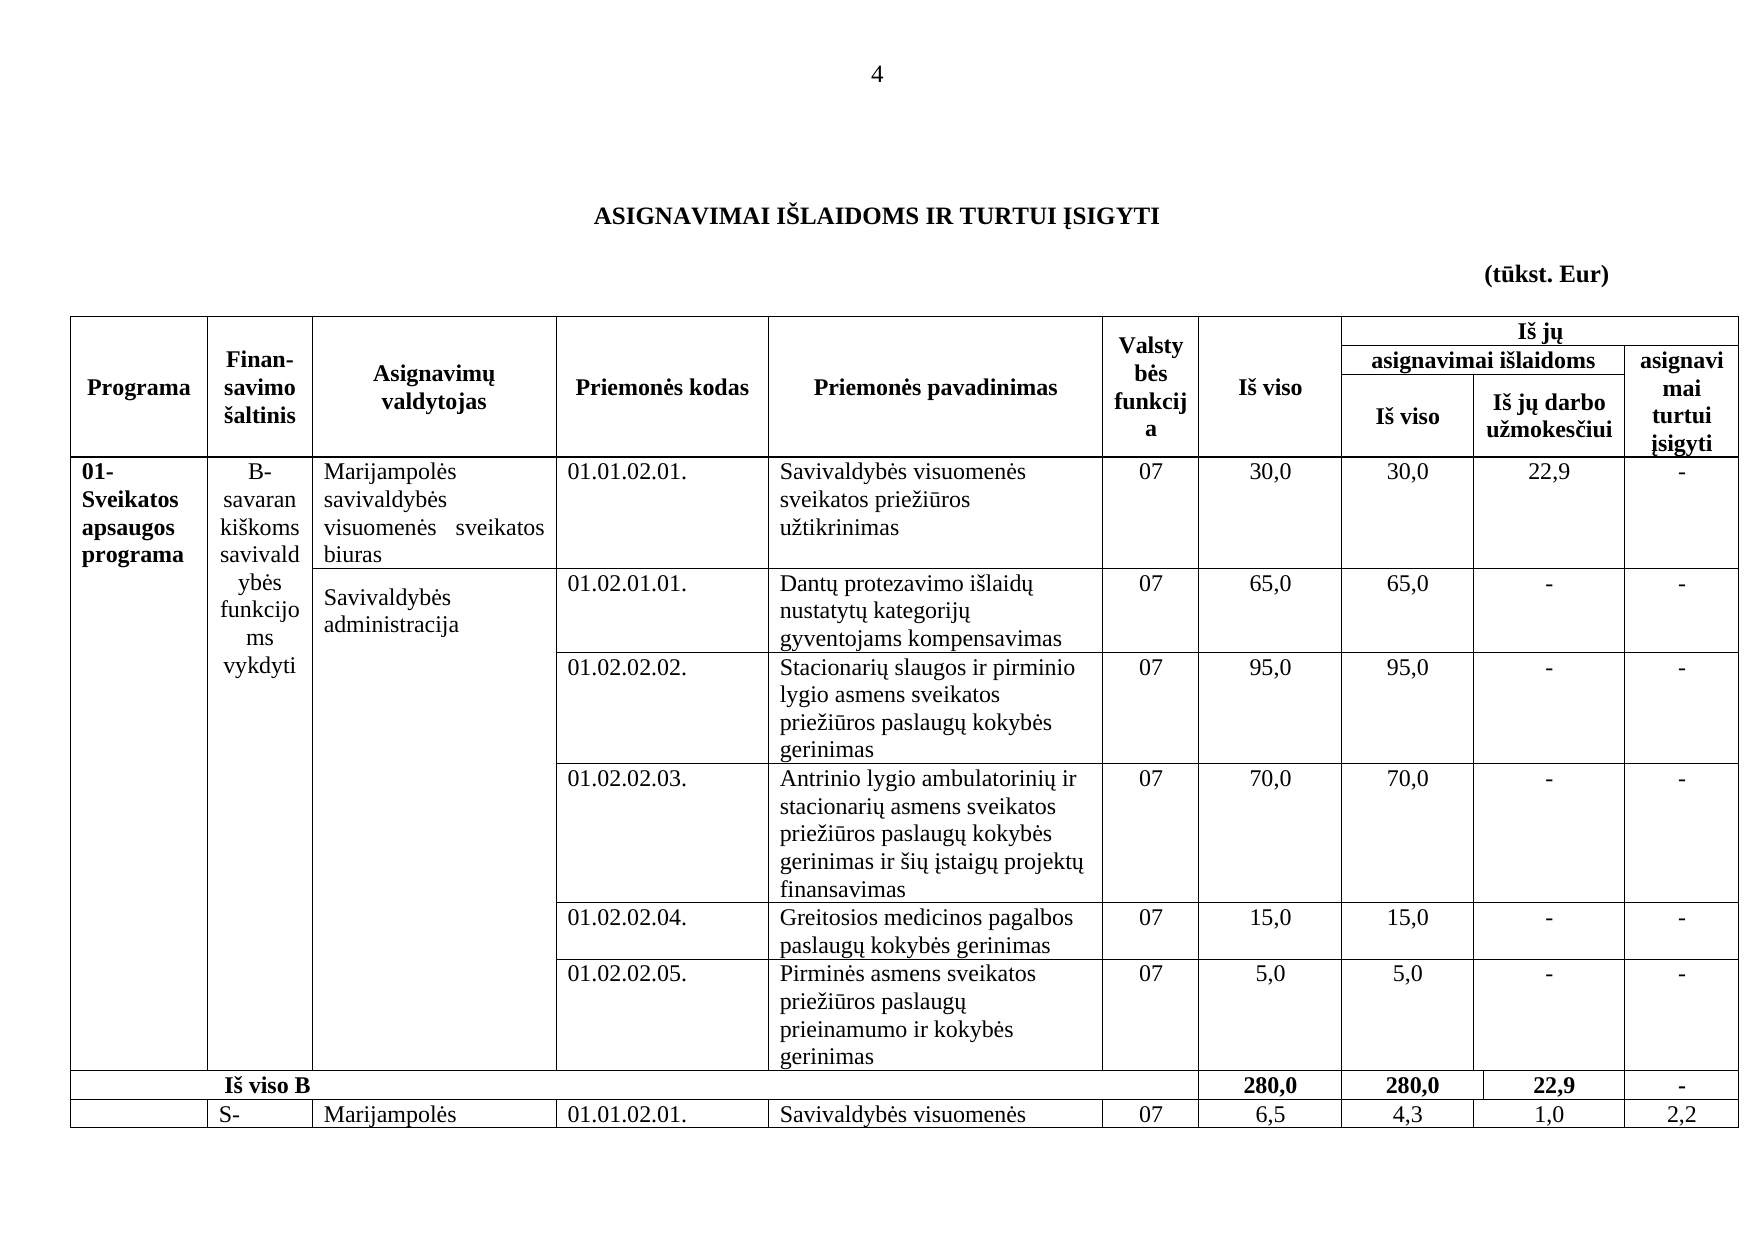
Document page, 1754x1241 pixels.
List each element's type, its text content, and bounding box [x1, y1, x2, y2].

table_cell 95,0 [1199, 653, 1341, 763]
table_cell - [1625, 569, 1738, 652]
table_cell 01-Sveikatos apsaugos programa [71, 458, 207, 1070]
table_cell - [1625, 960, 1738, 1070]
table_cell 95,0 [1342, 653, 1473, 763]
text ASIGNAVIMAI IŠLAIDOMS IR TURTUI ĮSIGYTI [59, 201, 1695, 230]
table_cell Marijampolės [313, 1100, 556, 1127]
table_cell 22,9 [1484, 1071, 1624, 1098]
table_cell - [1625, 458, 1738, 568]
table_cell - [1625, 764, 1738, 902]
table_cell - [1474, 764, 1624, 902]
table_cell 65,0 [1199, 569, 1341, 652]
table_cell Savivaldybės administracija [313, 569, 556, 652]
table_cell S- [208, 1100, 312, 1127]
table_cell Greitosios medicinos pagalbos paslaugų kokybės gerinimas [769, 903, 1102, 958]
table_cell 2,2 [1625, 1100, 1738, 1127]
text (tūkst. Eur) [59, 259, 1695, 287]
table_cell Stacionarių slaugos ir pirminio lygio asmens sveikatos priežiūros paslaugų kokybės gerinimas [769, 653, 1102, 763]
table_cell Iš viso [1342, 375, 1473, 456]
table_cell B-savarankiškoms savivaldybės funkcijoms vykdyti [208, 458, 312, 1070]
table_cell 30,0 [1342, 458, 1473, 568]
table_cell 70,0 [1342, 764, 1473, 902]
table_cell Savivaldybės visuomenės [769, 1100, 1102, 1127]
table_cell 70,0 [1199, 764, 1341, 902]
table_cell Marijampolės savivaldybės visuomenės sveikatos biuras [313, 458, 556, 568]
table_cell 22,9 [1474, 458, 1624, 568]
table_cell asignavimai išlaidoms [1342, 346, 1624, 373]
table_cell 280,0 [1342, 1071, 1483, 1098]
table_cell 15,0 [1199, 903, 1341, 958]
table_header Iš jų [1342, 317, 1738, 345]
table_cell 30,0 [1199, 458, 1341, 568]
table_cell 01.02.02.03. [557, 764, 768, 902]
table_cell - [1625, 653, 1738, 763]
table_cell 15,0 [1342, 903, 1473, 958]
table_cell 01.01.02.01. [557, 1100, 768, 1127]
table_cell 01.02.02.04. [557, 903, 768, 958]
table_cell 01.02.02.05. [557, 960, 768, 1070]
table_cell asignavimai turtui įsigyti [1625, 346, 1738, 456]
table_cell - [1474, 960, 1624, 1070]
table_cell Pirminės asmens sveikatos priežiūros paslaugų prieinamumo ir kokybės gerinimas [769, 960, 1102, 1070]
table_cell Savivaldybės visuomenės sveikatos priežiūros užtikrinimas [769, 458, 1102, 568]
table_cell 65,0 [1342, 569, 1473, 652]
table_cell Dantų protezavimo išlaidų nustatytų kategorijų gyventojams kompensavimas [769, 569, 1102, 652]
table_cell 07 [1103, 960, 1198, 1070]
table_cell 07 [1103, 903, 1198, 958]
table_cell 1,0 [1474, 1100, 1624, 1127]
table_cell 01.02.02.02. [557, 653, 768, 763]
table_header Priemonės pavadinimas [769, 317, 1102, 456]
table_cell 07 [1103, 458, 1198, 568]
table_cell - [1474, 903, 1624, 958]
table_cell - [1625, 1071, 1738, 1098]
table_header Valstybės funkcija [1103, 317, 1198, 456]
table_header Asignavimų valdytojas [313, 317, 556, 456]
table_cell - [1474, 569, 1624, 652]
table_cell 5,0 [1342, 960, 1473, 1070]
table_cell 07 [1103, 1100, 1198, 1127]
table_cell 5,0 [1199, 960, 1341, 1070]
table_cell 07 [1103, 653, 1198, 763]
table_cell 07 [1103, 569, 1198, 652]
table_header Priemonės kodas [557, 317, 768, 456]
table_cell [313, 652, 556, 1070]
table_cell 6,5 [1199, 1100, 1341, 1127]
table_cell 01.02.01.01. [557, 569, 768, 652]
table_cell - [1474, 653, 1624, 763]
table_cell Iš jų darbo užmokesčiui [1474, 375, 1624, 456]
table_header Iš viso [1199, 317, 1341, 456]
table_cell 01.01.02.01. [557, 458, 768, 568]
table_cell [71, 1100, 207, 1127]
table_cell 280,0 [1199, 1071, 1341, 1098]
table_cell Iš viso B [71, 1071, 1198, 1098]
table_cell Antrinio lygio ambulatorinių ir stacionarių asmens sveikatos priežiūros paslaugų kokybės gerinimas ir šių įstaigų projektų finansavimas [769, 764, 1102, 902]
table_header Finan-savimo šaltinis [208, 317, 312, 456]
table_header Programa [71, 317, 207, 456]
table_cell - [1625, 903, 1738, 958]
table_cell 07 [1103, 764, 1198, 902]
table_cell 4,3 [1342, 1100, 1473, 1127]
